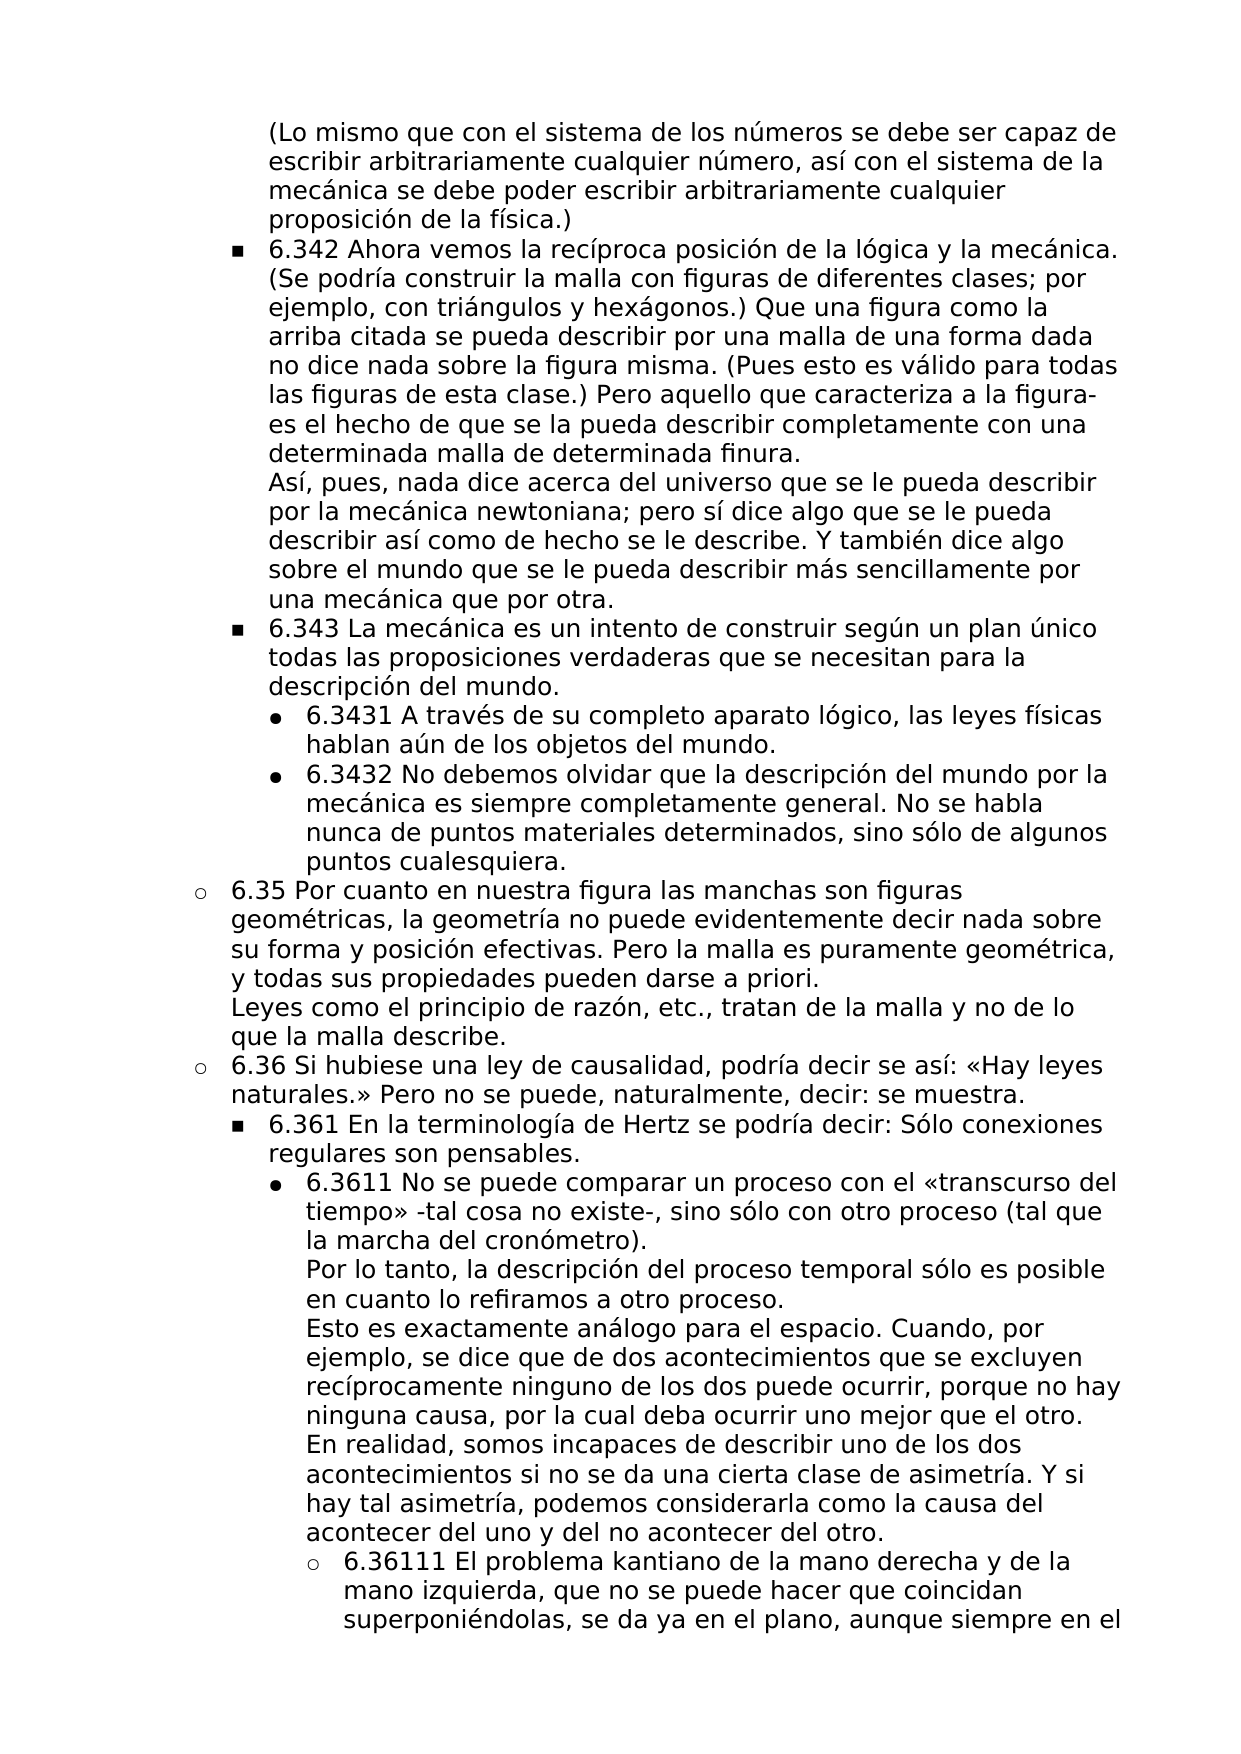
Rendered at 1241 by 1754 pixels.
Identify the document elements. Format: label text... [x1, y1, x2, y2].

list Esto es exactamente análogo para el espacio. Cuando, por ejemplo, se dice que de dos acontecimientos que se excluyen recíprocamente ninguno de los dos puede ocurrir, porque no hay ninguna causa, por la cual deba ocurrir uno mejor que el otro. En realidad, somos incapaces de describir uno de los dos acontecimientos si no se da una cierta clase de asimetría. Y si hay tal asimetría, podemos considerarla como la causa del acontecer del uno y del no acontecer del otro. [268, 1314, 1122, 1547]
list (Lo mismo que con el sistema de los números se debe ser capaz de escribir arbitrariamente cualquier número, así con el sistema de la mecánica se debe poder escribir arbitrariamente cualquier proposición de la física.) [231, 118, 1122, 235]
list 6.342 Ahora vemos la recíproca posición de la lógica y la mecánica. (Se podría construir la malla con figuras de diferentes clases; por ejemplo, con triángulos y hexágonos.) Que una figura como la arriba citada se pueda describir por una malla de una forma dada no dice nada sobre la figura misma. (Pues esto es válido para todas las figuras de esta clase.) Pero aquello que caracteriza a la figura-es el hecho de que se la pueda describir completamente con una determinada malla de determinada finura. [231, 235, 1122, 468]
list 6.36111 El problema kantiano de la mano derecha y de la mano izquierda, que no se puede hacer que coincidan superponiéndolas, se da ya en el plano, aunque siempre en el [306, 1547, 1122, 1635]
list 6.35 Por cuanto en nuestra figura las manchas son figuras geométricas, la geometría no puede evidentemente decir nada sobre su forma y posición efectivas. Pero la malla es puramente geométrica, y todas sus propiedades pueden darse a priori. [193, 876, 1122, 993]
list 6.343 La mecánica es un intento de construir según un plan único todas las proposiciones verdaderas que se necesitan para la descripción del mundo. [231, 614, 1122, 701]
list 6.3611 No se puede comparar un proceso con el «transcurso del tiempo» -tal cosa no existe-, sino sólo con otro proceso (tal que la marcha del cronómetro). [268, 1168, 1122, 1256]
list 6.361 En la terminología de Hertz se podría decir: Sólo conexiones regulares son pensables. [231, 1110, 1122, 1168]
list Por lo tanto, la descripción del proceso temporal sólo es posible en cuanto lo refiramos a otro proceso. [268, 1256, 1122, 1314]
list 6.36 Si hubiese una ley de causalidad, podría decir se así: «Hay leyes naturales.» Pero no se puede, naturalmente, decir: se muestra. [193, 1051, 1122, 1110]
list 6.3432 No debemos olvidar que la descripción del mundo por la mecánica es siempre completamente general. No se habla nunca de puntos materiales determinados, sino sólo de algunos puntos cualesquiera. [268, 760, 1122, 876]
list Así, pues, nada dice acerca del universo que se le pueda describir por la mecánica newtoniana; pero sí dice algo que se le pueda describir así como de hecho se le describe. Y también dice algo sobre el mundo que se le pueda describir más sencillamente por una mecánica que por otra. [231, 468, 1122, 614]
list Leyes como el principio de razón, etc., tratan de la malla y no de lo que la malla describe. [193, 993, 1122, 1051]
list 6.3431 A través de su completo aparato lógico, las leyes físicas hablan aún de los objetos del mundo. [268, 701, 1122, 760]
